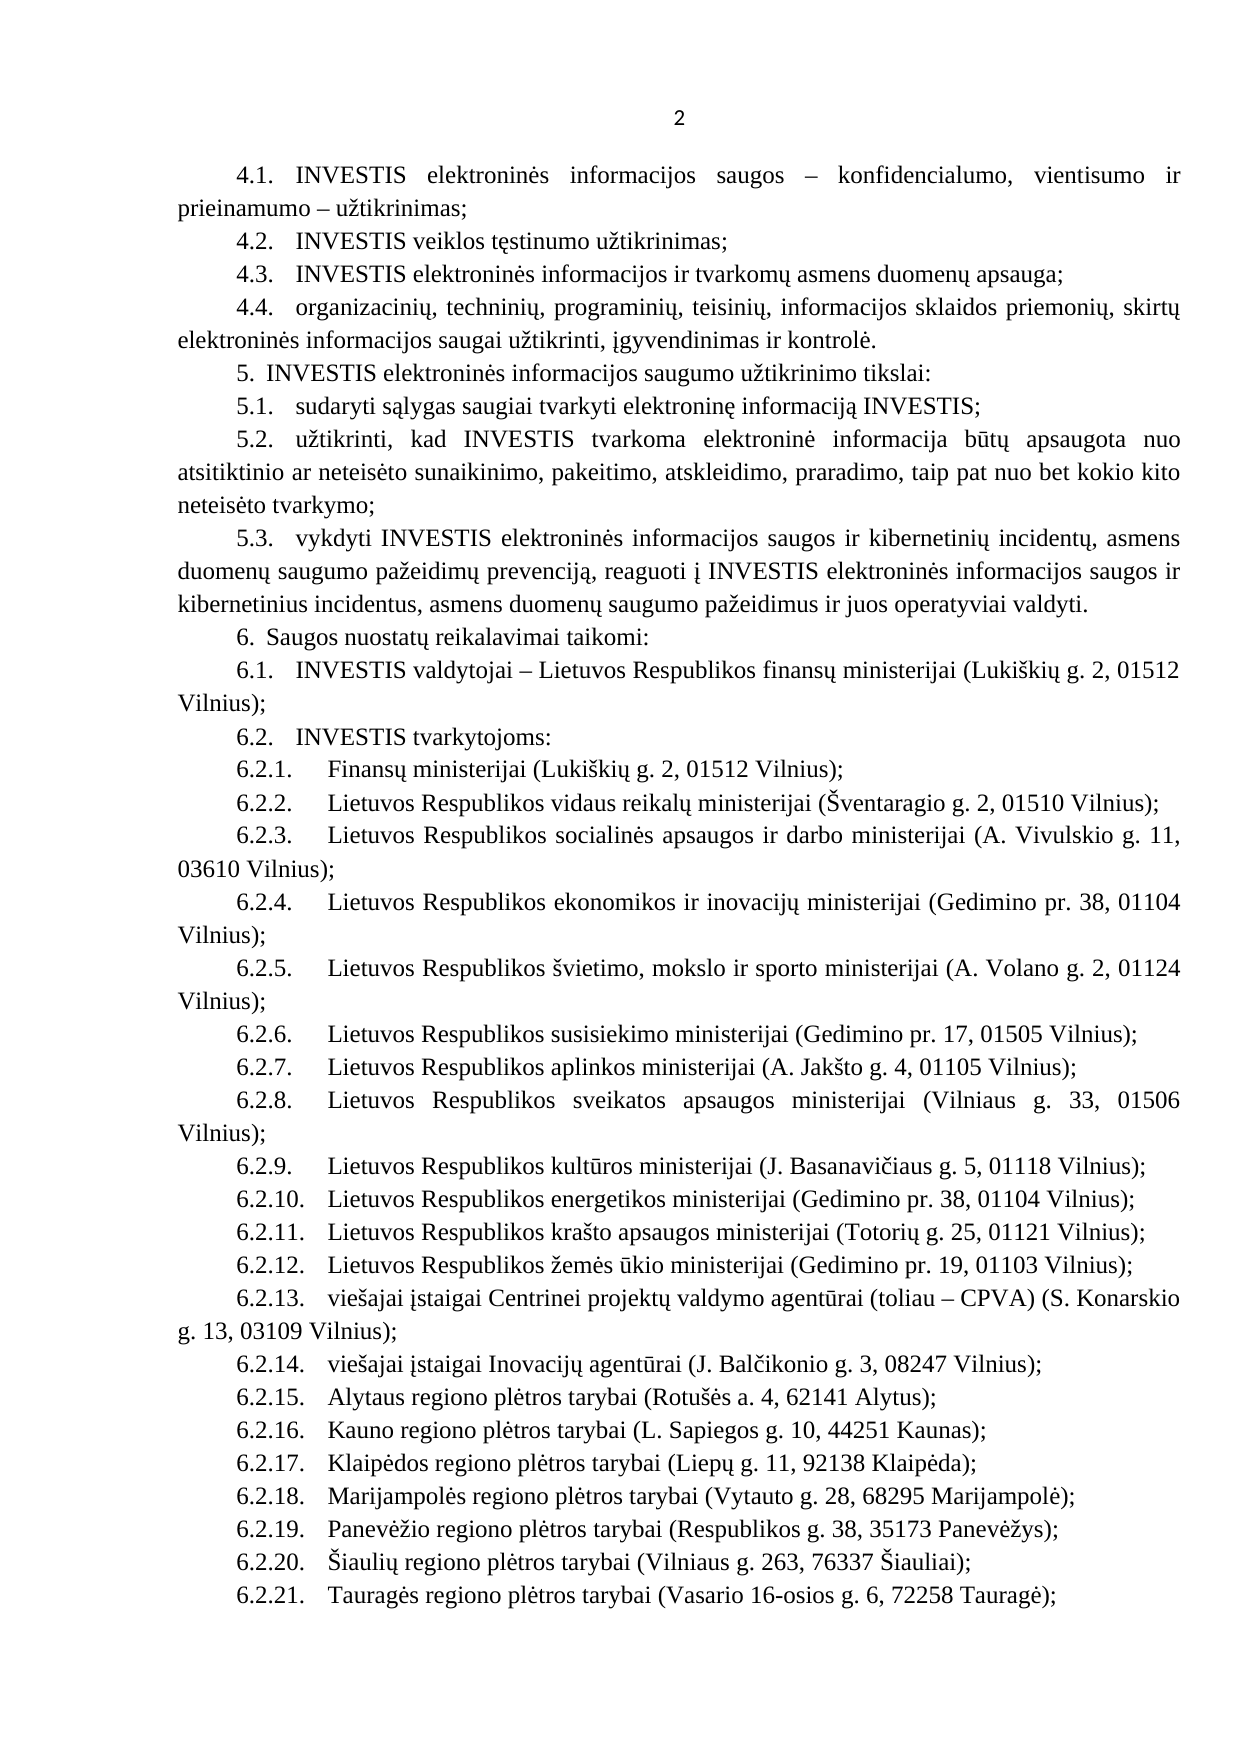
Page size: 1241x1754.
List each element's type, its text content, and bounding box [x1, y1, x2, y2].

text 6.2.11. Lietuvos Respublikos krašto apsaugos ministerijai (Totorių g. 25, 01121 Vilnius); [177, 1217, 1181, 1246]
text 4.1. INVESTIS elektroninės informacijos saugos – konfidencialumo, vientisumo ir prieinamumo – užtikrinimas; [177, 160, 1181, 222]
text 6. Saugos nuostatų reikalavimai taikomi: [177, 622, 1181, 651]
text 5.1. sudaryti sąlygas saugiai tvarkyti elektroninę informaciją INVESTIS; [177, 391, 1181, 420]
text 5.3. vykdyti INVESTIS elektroninės informacijos saugos ir kibernetinių incidentų, asmens duomenų saugumo pažeidimų prevenciją, reaguoti į INVESTIS elektroninės informacijos saugos ir kibernetinius incidentus, asmens duomenų saugumo pažeidimus ir juos operatyviai valdyti. [177, 523, 1181, 618]
text 6.2.13. viešajai įstaigai Centrinei projektų valdymo agentūrai (toliau – CPVA) (S. Konarskio g. 13, 03109 Vilnius); [177, 1283, 1181, 1345]
text 6.2.10. Lietuvos Respublikos energetikos ministerijai (Gedimino pr. 38, 01104 Vilnius); [177, 1184, 1181, 1213]
text 6.2.4. Lietuvos Respublikos ekonomikos ir inovacijų ministerijai (Gedimino pr. 38, 01104 Vilnius); [177, 887, 1181, 948]
text 5. INVESTIS elektroninės informacijos saugumo užtikrinimo tikslai: [177, 358, 1181, 387]
text 6.2. INVESTIS tvarkytojoms: [177, 722, 1181, 750]
text 6.2.17. Klaipėdos regiono plėtros tarybai (Liepų g. 11, 92138 Klaipėda); [177, 1448, 1181, 1477]
text 6.2.9. Lietuvos Respublikos kultūros ministerijai (J. Basanavičiaus g. 5, 01118 Vilnius); [177, 1151, 1181, 1179]
text 4.2. INVESTIS veiklos tęstinumo užtikrinimas; [177, 226, 1181, 255]
text 6.2.18. Marijampolės regiono plėtros tarybai (Vytauto g. 28, 68295 Marijampolė); [177, 1481, 1181, 1510]
text 6.2.6. Lietuvos Respublikos susisiekimo ministerijai (Gedimino pr. 17, 01505 Vilnius); [177, 1019, 1181, 1047]
text 6.2.5. Lietuvos Respublikos švietimo, mokslo ir sporto ministerijai (A. Volano g. 2, 01124 Vilnius); [177, 953, 1181, 1014]
text 6.2.15. Alytaus regiono plėtros tarybai (Rotušės a. 4, 62141 Alytus); [177, 1382, 1181, 1411]
text 5.2. užtikrinti, kad INVESTIS tvarkoma elektroninė informacija būtų apsaugota nuo atsitiktinio ar neteisėto sunaikinimo, pakeitimo, atskleidimo, praradimo, taip pat nuo bet kokio kito neteisėto tvarkymo; [177, 424, 1181, 519]
text 6.2.2. Lietuvos Respublikos vidaus reikalų ministerijai (Šventaragio g. 2, 01510 Vilnius); [177, 788, 1181, 816]
text 6.2.20. Šiaulių regiono plėtros tarybai (Vilniaus g. 263, 76337 Šiauliai); [177, 1547, 1181, 1576]
text 4.3. INVESTIS elektroninės informacijos ir tvarkomų asmens duomenų apsauga; [177, 259, 1181, 288]
text 6.2.16. Kauno regiono plėtros tarybai (L. Sapiegos g. 10, 44251 Kaunas); [177, 1415, 1181, 1444]
text 6.2.1. Finansų ministerijai (Lukiškių g. 2, 01512 Vilnius); [177, 754, 1181, 783]
text 6.2.19. Panevėžio regiono plėtros tarybai (Respublikos g. 38, 35173 Panevėžys); [177, 1514, 1181, 1543]
text 6.2.14. viešajai įstaigai Inovacijų agentūrai (J. Balčikonio g. 3, 08247 Vilnius); [177, 1349, 1181, 1378]
text 6.2.12. Lietuvos Respublikos žemės ūkio ministerijai (Gedimino pr. 19, 01103 Vilnius); [177, 1250, 1181, 1279]
text 6.2.21. Tauragės regiono plėtros tarybai (Vasario 16-osios g. 6, 72258 Tauragė); [177, 1580, 1181, 1609]
text 6.2.7. Lietuvos Respublikos aplinkos ministerijai (A. Jakšto g. 4, 01105 Vilnius); [177, 1052, 1181, 1081]
text 6.1. INVESTIS valdytojai – Lietuvos Respublikos finansų ministerijai (Lukiškių g. 2, 01512 Vilnius); [177, 656, 1181, 717]
text 6.2.3. Lietuvos Respublikos socialinės apsaugos ir darbo ministerijai (A. Vivulskio g. 11, 03610 Vilnius); [177, 821, 1181, 882]
text 4.4. organizacinių, techninių, programinių, teisinių, informacijos sklaidos priemonių, skirtų elektroninės informacijos saugai užtikrinti, įgyvendinimas ir kontrolė. [177, 292, 1181, 354]
text 6.2.8. Lietuvos Respublikos sveikatos apsaugos ministerijai (Vilniaus g. 33, 01506 Vilnius); [177, 1085, 1181, 1147]
